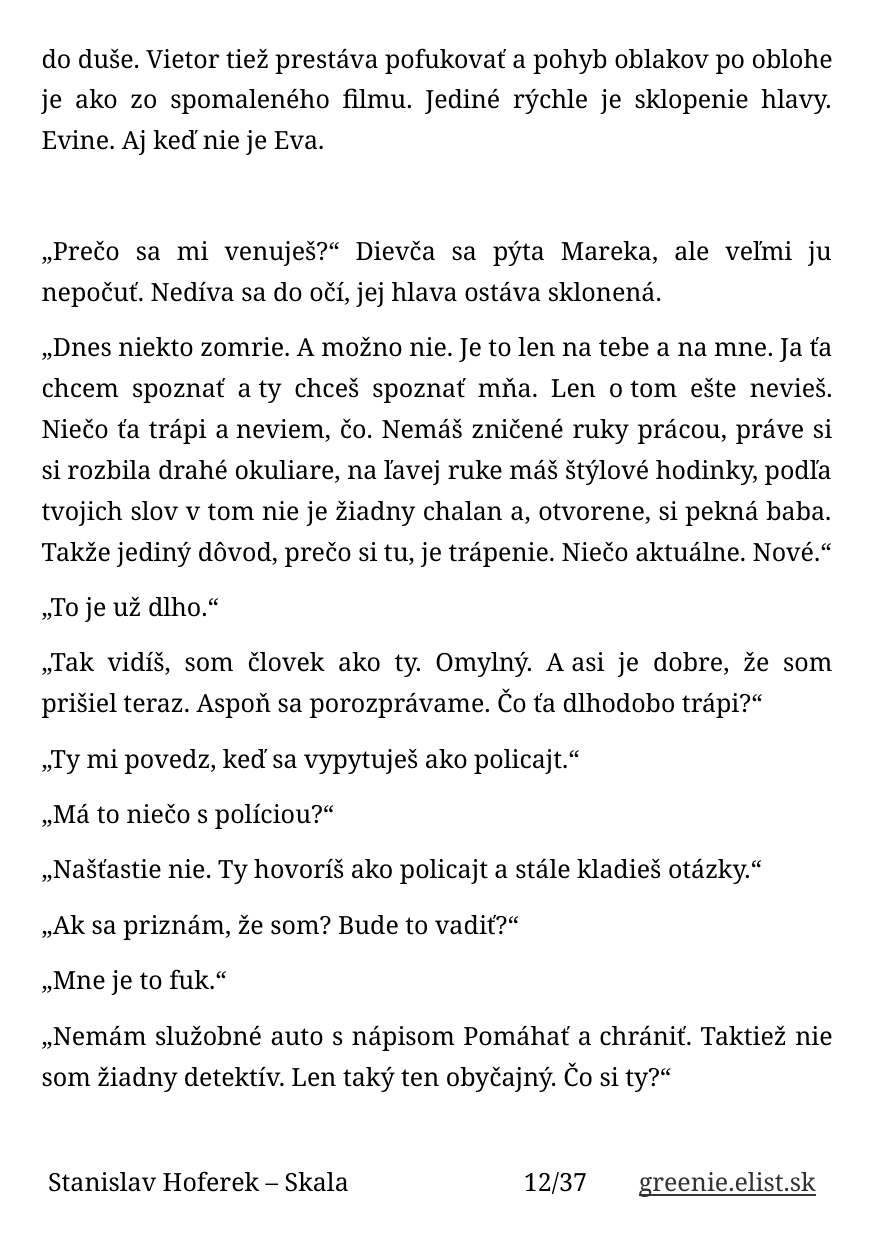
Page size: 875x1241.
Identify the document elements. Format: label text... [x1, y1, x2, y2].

text „Mne je to fuk.“ [41, 963, 833, 997]
text „Našťastie nie. Ty hovoríš ako policajt a stále kladieš otázky.“ [41, 852, 833, 886]
text „Prečo sa mi venuješ?“ Dievča sa pýta Mareka, ale veľmi ju nepočuť. Nedíva sa do očí, jej hlava ostáva sklonená. [41, 234, 833, 309]
text „Má to niečo s políciou?“ [41, 797, 833, 831]
text „Ty mi povedz, keď sa vypytuješ ako policajt.“ [41, 741, 833, 775]
text „Ak sa priznám, že som? Bude to vadiť?“ [41, 908, 833, 942]
text do duše. Vietor tiež prestáva pofukovať a pohyb oblakov po oblohe je ako zo spomaleného filmu. Jediné rýchle je sklopenie hlavy. Evine. Aj keď nie je Eva. [41, 41, 833, 157]
text „Tak vidíš, som človek ako ty. Omylný. A asi je dobre, že som prišiel teraz. Aspoň sa porozprávame. Čo ťa dlhodobo trápi?“ [41, 645, 833, 720]
text „Dnes niekto zomrie. A možno nie. Je to len na tebe a na mne. Ja ťa chcem spoznať a ty chceš spoznať mňa. Len o tom ešte nevieš. Niečo ťa trápi a neviem, čo. Nemáš zničené ruky prácou, práve si si rozbila drahé okuliare, na ľavej ruke máš štýlové hodinky, podľa tvojich slov v tom nie je žiadny chalan a, otvorene, si pekná baba. Takže jediný dôvod, prečo si tu, je trápenie. Niečo aktuálne. Nové.“ [41, 330, 833, 568]
text „To je už dlho.“ [41, 590, 833, 624]
text „Nemám služobné auto s nápisom Pomáhať a chrániť. Taktiež nie som žiadny detektív. Len taký ten obyčajný. Čo si ty?“ [41, 1018, 833, 1093]
